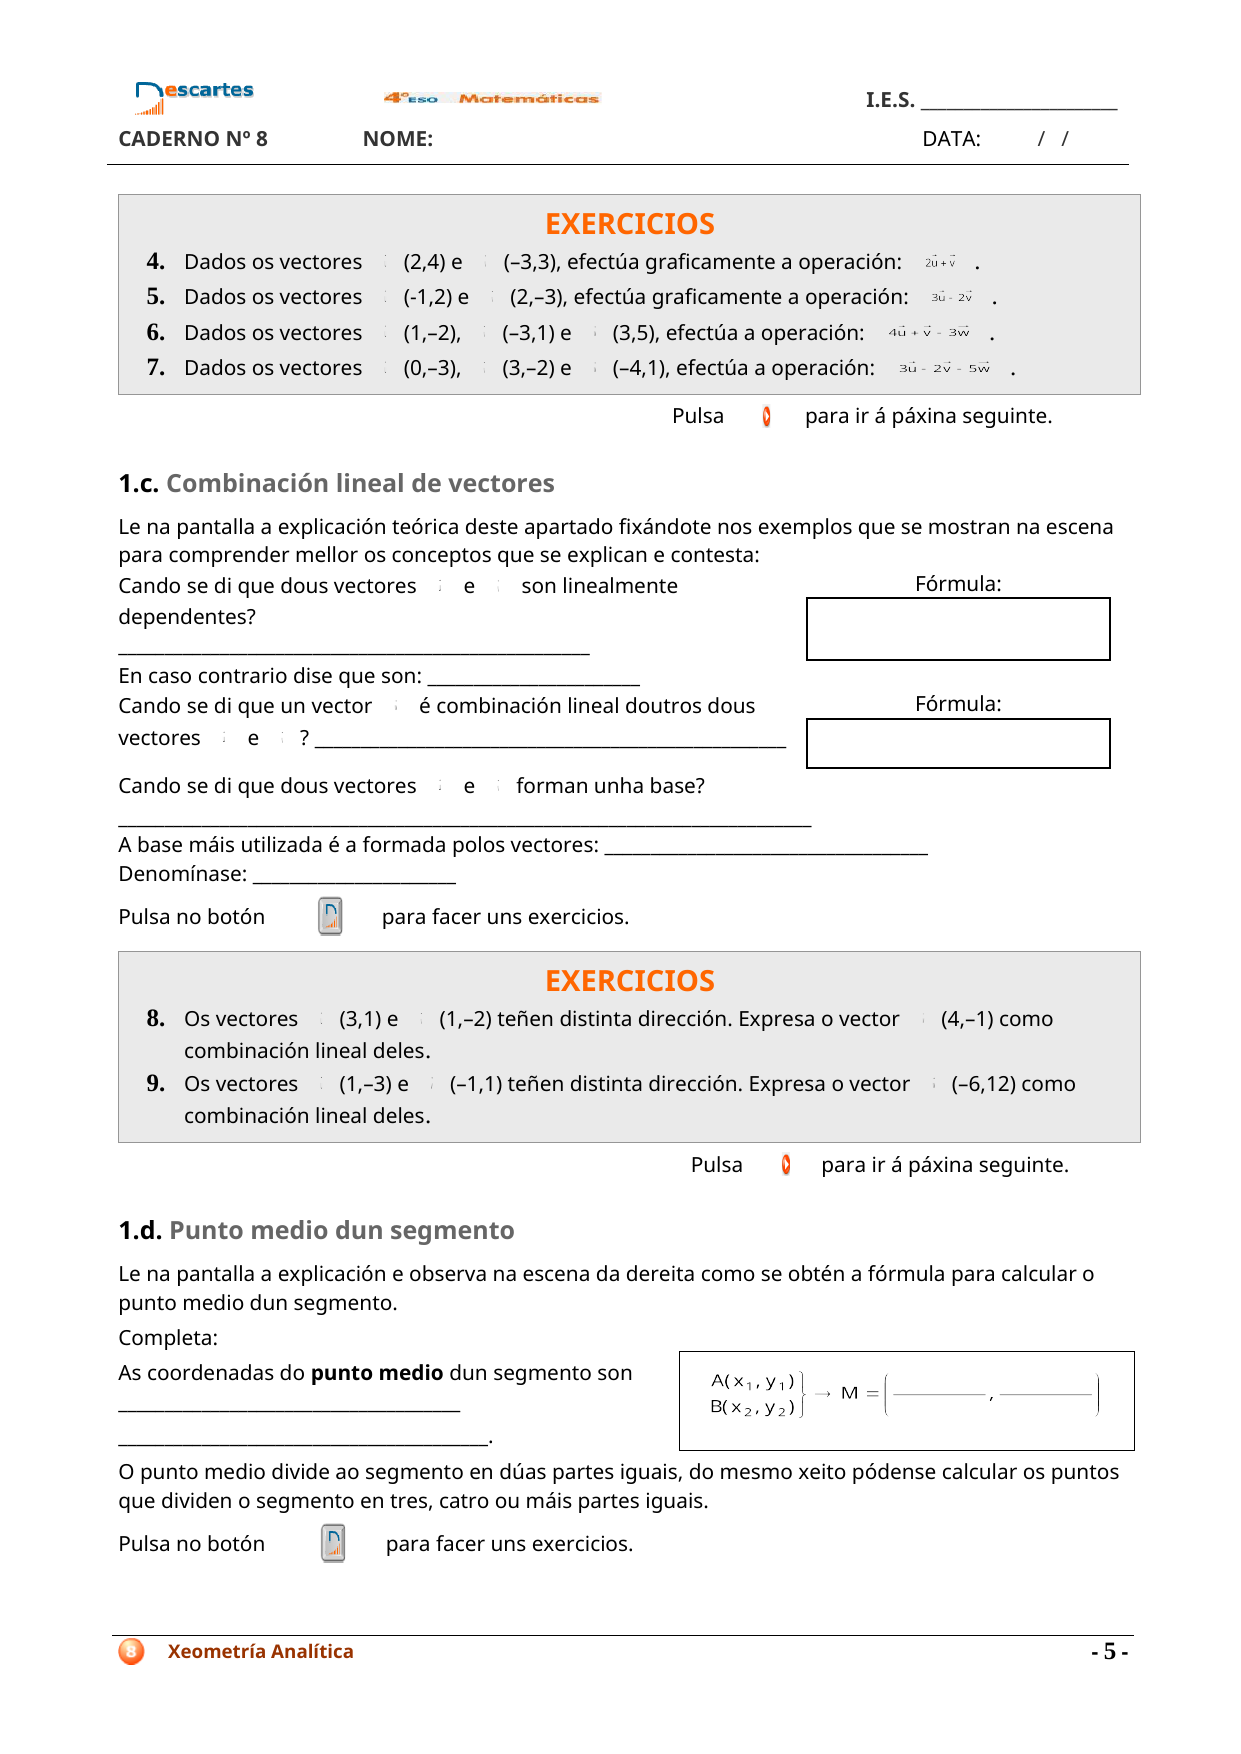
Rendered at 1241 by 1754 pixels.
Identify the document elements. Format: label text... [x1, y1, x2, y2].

picture [317, 896, 343, 936]
table_cell [1122, 887, 1138, 945]
text Le na pantalla a explicación teórica deste apartado fixándote nos exemplos que se mostran na escena para comprender mellor os conceptos que se explican e contesta: [118, 512, 1122, 569]
table_cell En caso contrario dise que son: _______________________ [107, 659, 1138, 689]
table_header [680, 1352, 1134, 1450]
table_cell para facer uns exercicios. [370, 887, 1122, 945]
picture [384, 92, 602, 105]
table_header As coordenadas do punto medio dun segmento son _____________________________________ ________________________________________. [107, 1351, 679, 1450]
text Le na pantalla a explicación e observa na escena da dereita como se obtén a fórmula para calcular o punto medio dun segmento. [118, 1259, 1122, 1316]
table_header [807, 1143, 814, 1184]
table_header [1110, 569, 1138, 597]
table_header [738, 395, 746, 437]
picture [134, 82, 257, 115]
table_header [1135, 1351, 1139, 1450]
table_cell [1110, 690, 1138, 718]
text 1.c. Combinación lineal de vectores [118, 465, 1122, 499]
table_header para ir á páxina seguinte. [798, 395, 1124, 437]
table_cell O punto medio divide ao segmento en dúas partes iguais, do mesmo xeito pódense calcular os puntos que dividen o segmento en tres, catro ou máis partes iguais. [107, 1450, 1134, 1514]
list Os vectores (1,–3) e (–1,1) teñen distinta dirección. Expresa o vector (–6,12) como combinación lineal deles. [146, 1065, 1125, 1130]
table_cell [1111, 597, 1138, 659]
table_cell [1134, 1450, 1139, 1514]
table_header Cando se di que dous vectores e son linealmente dependentes? ___________________________________________________ [107, 569, 807, 659]
text EXERCICIOS [135, 203, 1125, 243]
table_cell Cando se di que dous vectores e forman unha base? ___________________________________________________________________________ [107, 767, 1138, 830]
table_cell Pulsa no botón [107, 1514, 293, 1572]
table_header Fórmula: [807, 569, 1109, 597]
list Dados os vectores (1,–2), (–3,1) e (3,5), efectúa a operación: . [146, 314, 1125, 349]
table_cell [808, 720, 1109, 767]
picture [781, 1152, 790, 1176]
table_header [111, 395, 664, 437]
picture [320, 1523, 346, 1563]
list Os vectores (3,1) e (1,–2) teñen distinta dirección. Expresa o vector (4,–1) como combinación lineal deles. [146, 1000, 1125, 1065]
table_header [787, 395, 797, 437]
table_cell [293, 1514, 374, 1572]
table_cell [290, 887, 370, 945]
table_header [111, 1143, 683, 1184]
text Completa: [118, 1323, 1122, 1351]
table_cell Fórmula: [807, 690, 1109, 718]
picture [118, 1637, 145, 1665]
picture [762, 404, 771, 428]
table_cell para facer uns exercicios. [374, 1514, 1139, 1572]
list Dados os vectores (2,4) e (–3,3), efectúa graficamente a operación: . [146, 243, 1125, 278]
table_header para ir á páxina seguinte. [814, 1143, 1137, 1184]
table_header Pulsa [683, 1143, 758, 1184]
list Dados os vectores (0,–3), (3,–2) e (–4,1), efectúa a operación: . [146, 349, 1125, 384]
table_cell [1111, 718, 1138, 767]
table_cell Pulsa no botón [107, 887, 290, 945]
table_cell A base máis utilizada é a formada polos vectores: ___________________________________ Denomínase: ______________________ [107, 830, 1138, 887]
list Dados os vectores (-1,2) e (2,–3), efectúa graficamente a operación: . [146, 278, 1125, 314]
table_cell [808, 599, 1109, 659]
text EXERCICIOS [135, 960, 1125, 1000]
table_cell Cando se di que un vector é combinación lineal doutros dous vectores e ? ___________________________________________________ [107, 690, 807, 767]
table_header [758, 1143, 765, 1184]
table_header Pulsa [665, 395, 738, 437]
text 1.d. Punto medio dun segmento [118, 1213, 1122, 1247]
